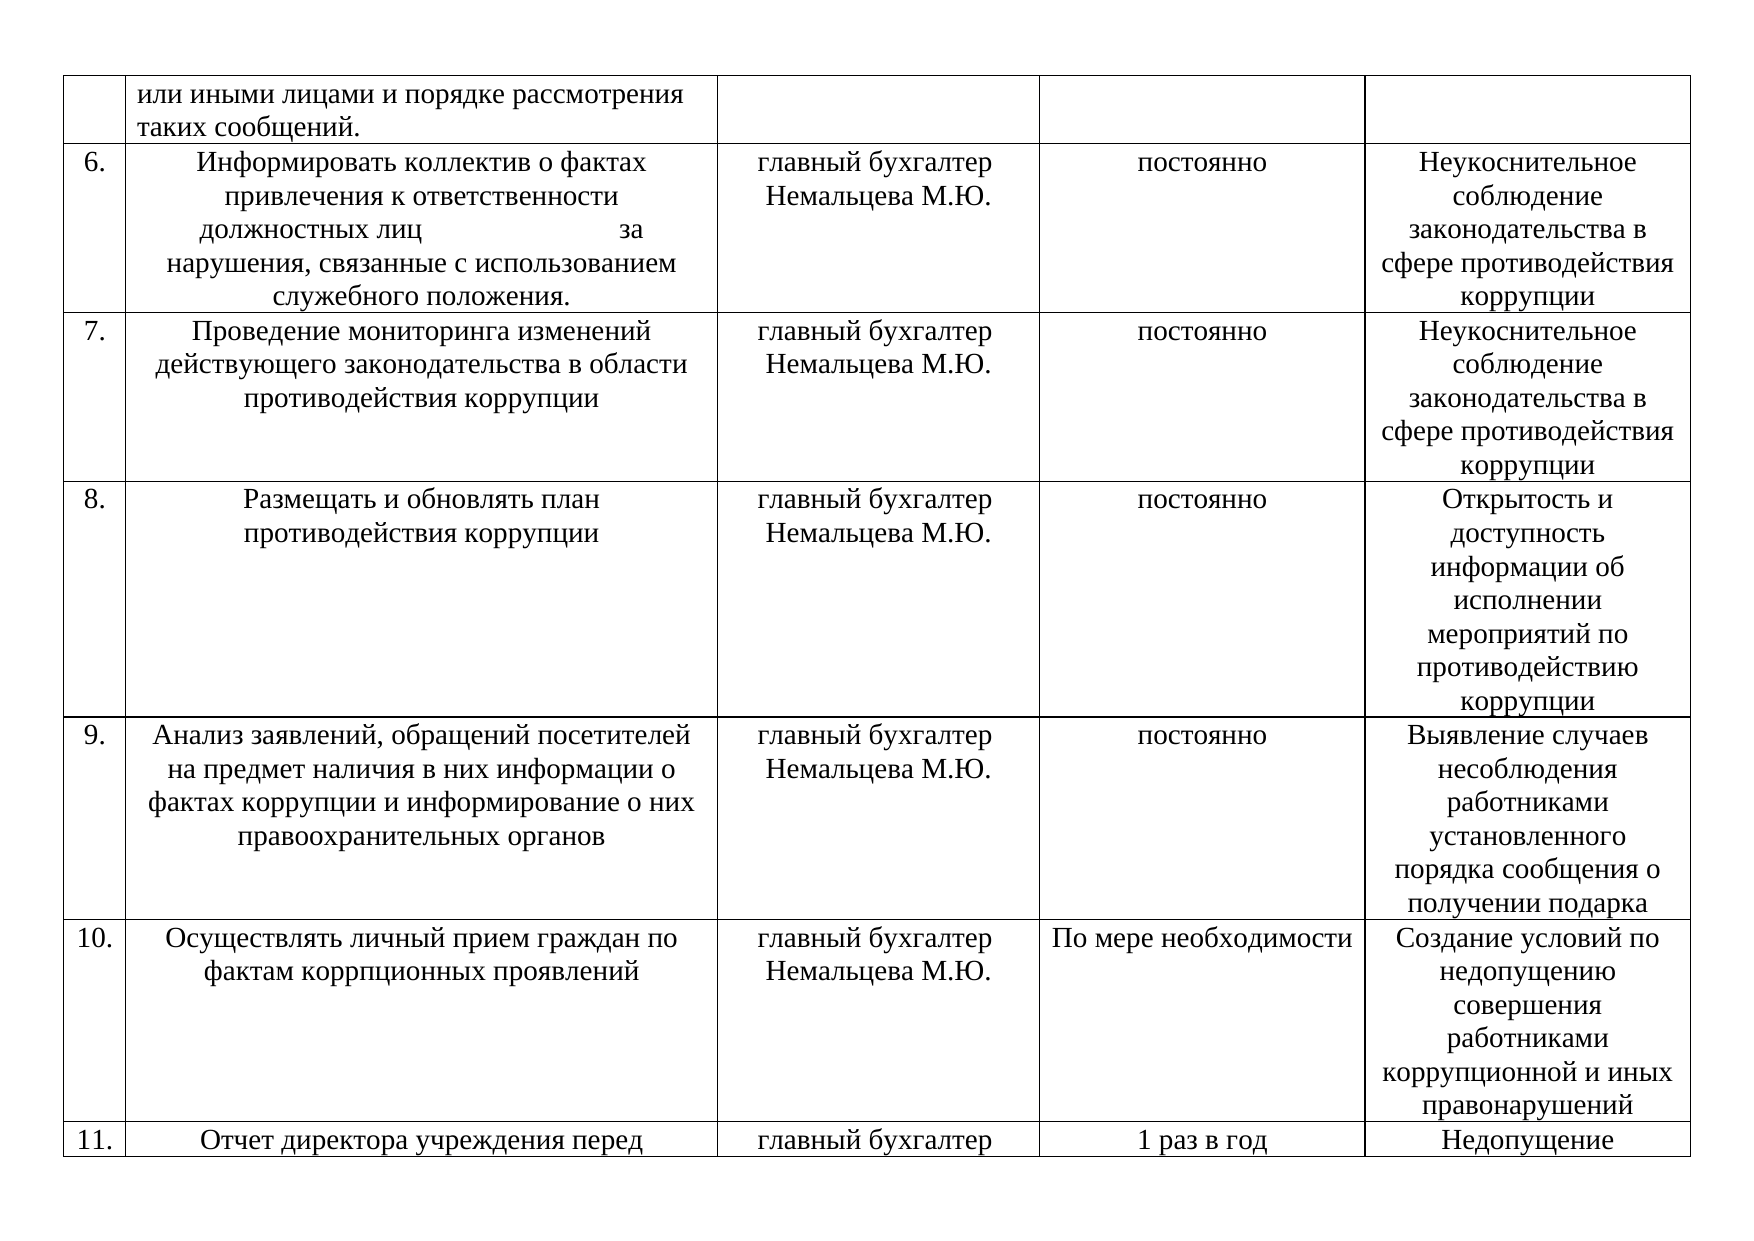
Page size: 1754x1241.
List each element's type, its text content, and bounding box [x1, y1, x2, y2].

table_cell 11. [64, 1122, 125, 1156]
table_cell Создание условий по недопущению совершения работниками коррупционной и иных правонарушений [1366, 920, 1690, 1121]
table_cell 1 раз в год [1040, 1122, 1364, 1156]
table_cell главный бухгалтер Немальцева М.Ю. [718, 482, 1039, 716]
table_cell [64, 76, 125, 143]
table_cell [1366, 76, 1690, 143]
table_cell Недопущение [1366, 1122, 1690, 1156]
table_cell главный бухгалтер Немальцева М.Ю. [718, 718, 1039, 919]
table_cell [1040, 76, 1364, 143]
table_cell постоянно [1040, 482, 1364, 716]
table_cell постоянно [1040, 718, 1364, 919]
table_cell Выявление случаев несоблюдения работниками установленного порядка сообщения о получении подарка [1366, 718, 1690, 919]
table_cell Анализ заявлений, обращений посетителей на предмет наличия в них информации о фактах коррупции и информирование о них правоохранительных органов [126, 718, 717, 919]
table_cell 7. [64, 313, 125, 481]
table_cell главный бухгалтер Немальцева М.Ю. [718, 313, 1039, 481]
table_cell 10. [64, 920, 125, 1121]
table_cell Неукоснительное соблюдение законодательства в сфере противодействия коррупции [1366, 313, 1690, 481]
table_cell главный бухгалтер [718, 1122, 1039, 1156]
table_cell [718, 76, 1039, 143]
table_cell 8. [64, 482, 125, 716]
table_cell Осуществлять личный прием граждан по фактам коррпционных проявлений [126, 920, 717, 1121]
table_cell Отчет директора учреждения перед [126, 1122, 717, 1156]
table_cell Неукоснительное соблюдение законодательства в сфере противодействия коррупции [1366, 144, 1690, 312]
table_cell По мере необходимости [1040, 920, 1364, 1121]
table_cell Информировать коллектив о фактах привлечения к ответственности должностных лиц за нарушения, связанные с использованием служебного положения. [126, 144, 717, 312]
table_cell Открытость и доступность информации об исполнении мероприятий по противодействию коррупции [1366, 482, 1690, 716]
table_cell главный бухгалтер Немальцева М.Ю. [718, 144, 1039, 312]
table_cell или иными лицами и порядке рассмотрения таких сообщений. [126, 76, 717, 143]
table_cell 9. [64, 718, 125, 919]
table_cell главный бухгалтер Немальцева М.Ю. [718, 920, 1039, 1121]
table_cell постоянно [1040, 144, 1364, 312]
table_cell постоянно [1040, 313, 1364, 481]
table_cell Проведение мониторинга изменений действующего законодательства в области противодействия коррупции [126, 313, 717, 481]
table_cell Размещать и обновлять план противодействия коррупции [126, 482, 717, 716]
table_cell 6. [64, 144, 125, 312]
